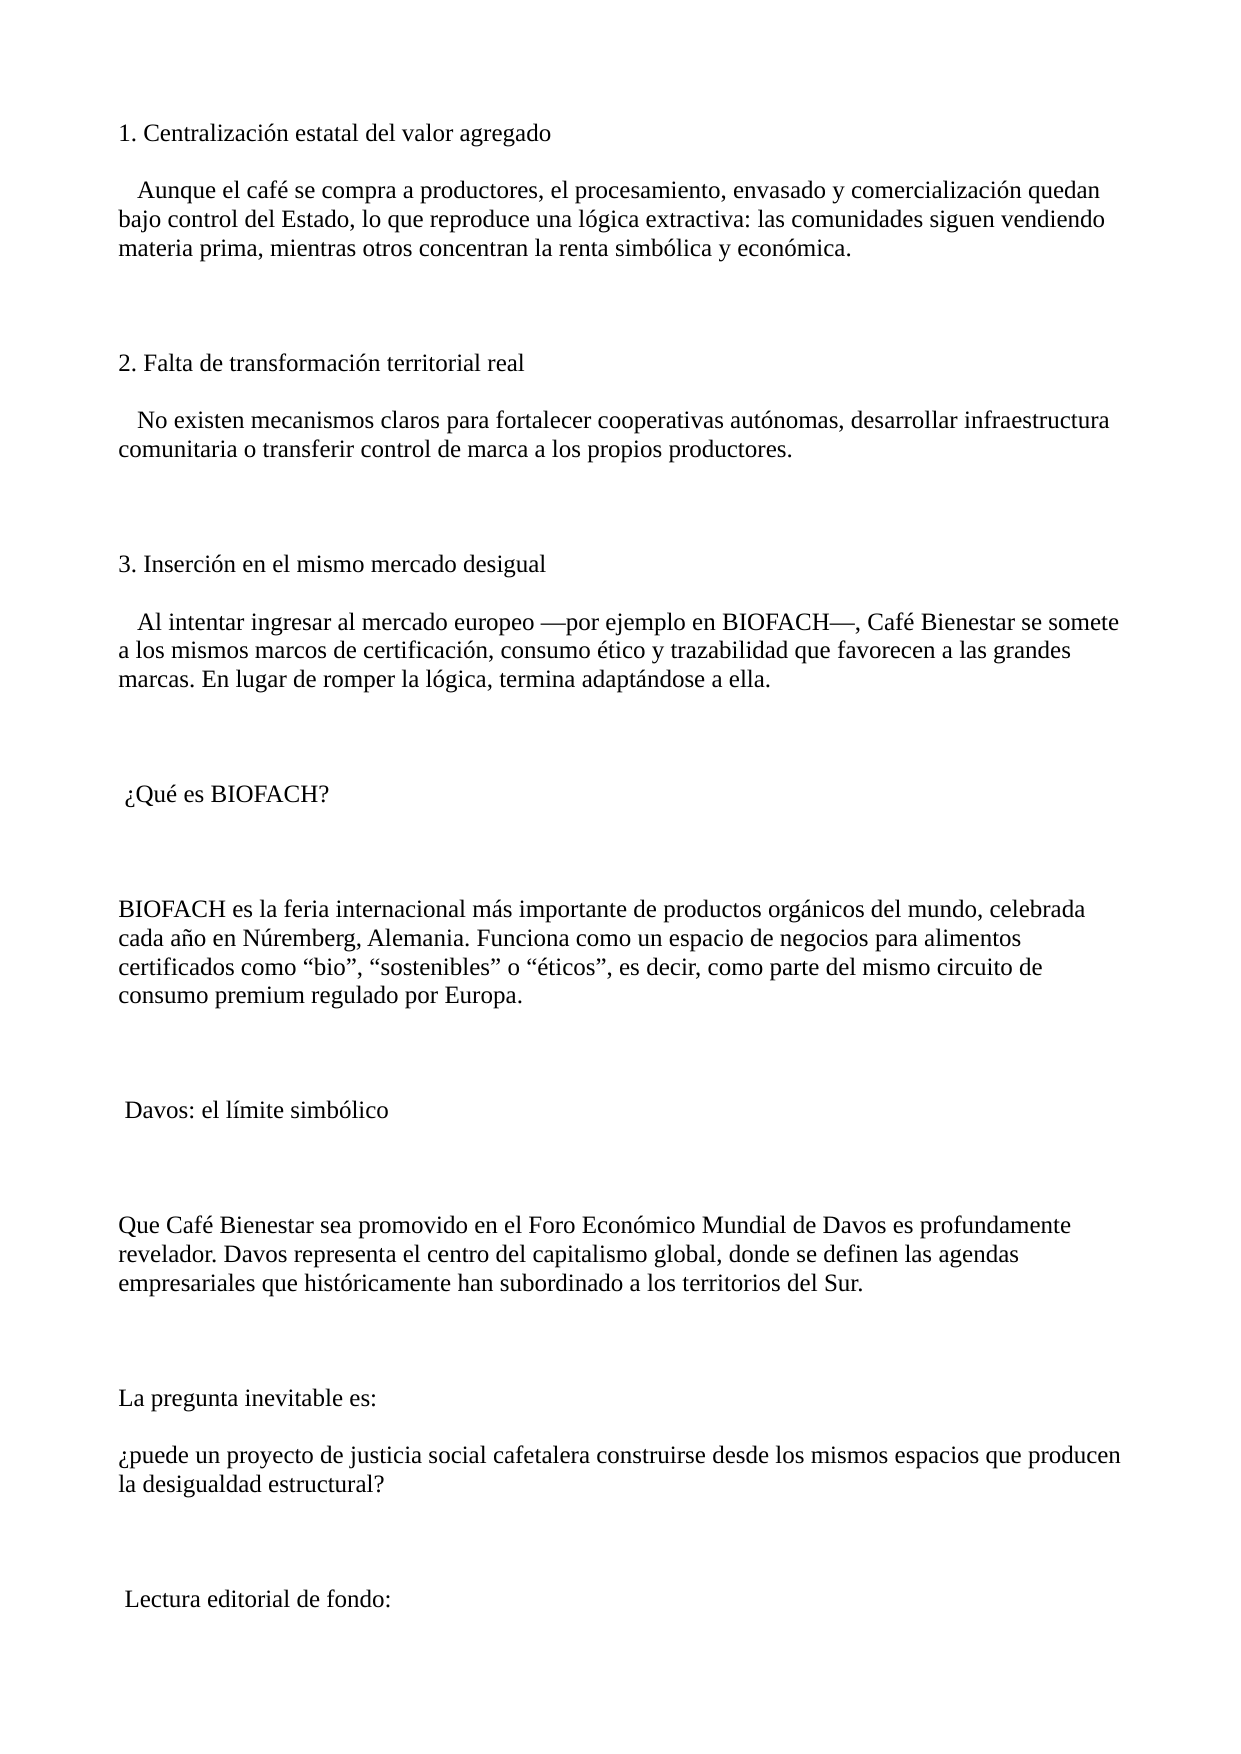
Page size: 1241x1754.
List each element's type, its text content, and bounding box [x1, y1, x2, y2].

text 1. Centralización estatal del valor agregado Aunque el café se compra a productores, el procesamiento, envasado y comercialización quedan bajo control del Estado, lo que reproduce una lógica extractiva: las comunidades siguen vendiendo materia prima, mientras otros concentran la renta simbólica y económica. 2. Falta de transformación territorial real No existen mecanismos claros para fortalecer cooperativas autónomas, desarrollar infraestructura comunitaria o transferir control de marca a los propios productores. 3. Inserción en el mismo mercado desigual Al intentar ingresar al mercado europeo —por ejemplo en BIOFACH—, Café Bienestar se somete a los mismos marcos de certificación, consumo ético y trazabilidad que favorecen a las grandes marcas. En lugar de romper la lógica, termina adaptándose a ella. ¿Qué es BIOFACH? BIOFACH es la feria internacional más importante de productos orgánicos del mundo, celebrada cada año en Núremberg, Alemania. Funciona como un espacio de negocios para alimentos certificados como “bio”, “sostenibles” o “éticos”, es decir, como parte del mismo circuito de consumo premium regulado por Europa. Davos: el límite simbólico Que Café Bienestar sea promovido en el Foro Económico Mundial de Davos es profundamente revelador. Davos representa el centro del capitalismo global, donde se definen las agendas empresariales que históricamente han subordinado a los territorios del Sur. La pregunta inevitable es: ¿puede un proyecto de justicia social cafetalera construirse desde los mismos espacios que producen la desigualdad estructural? Lectura editorial de fondo: [118, 118, 1122, 1613]
